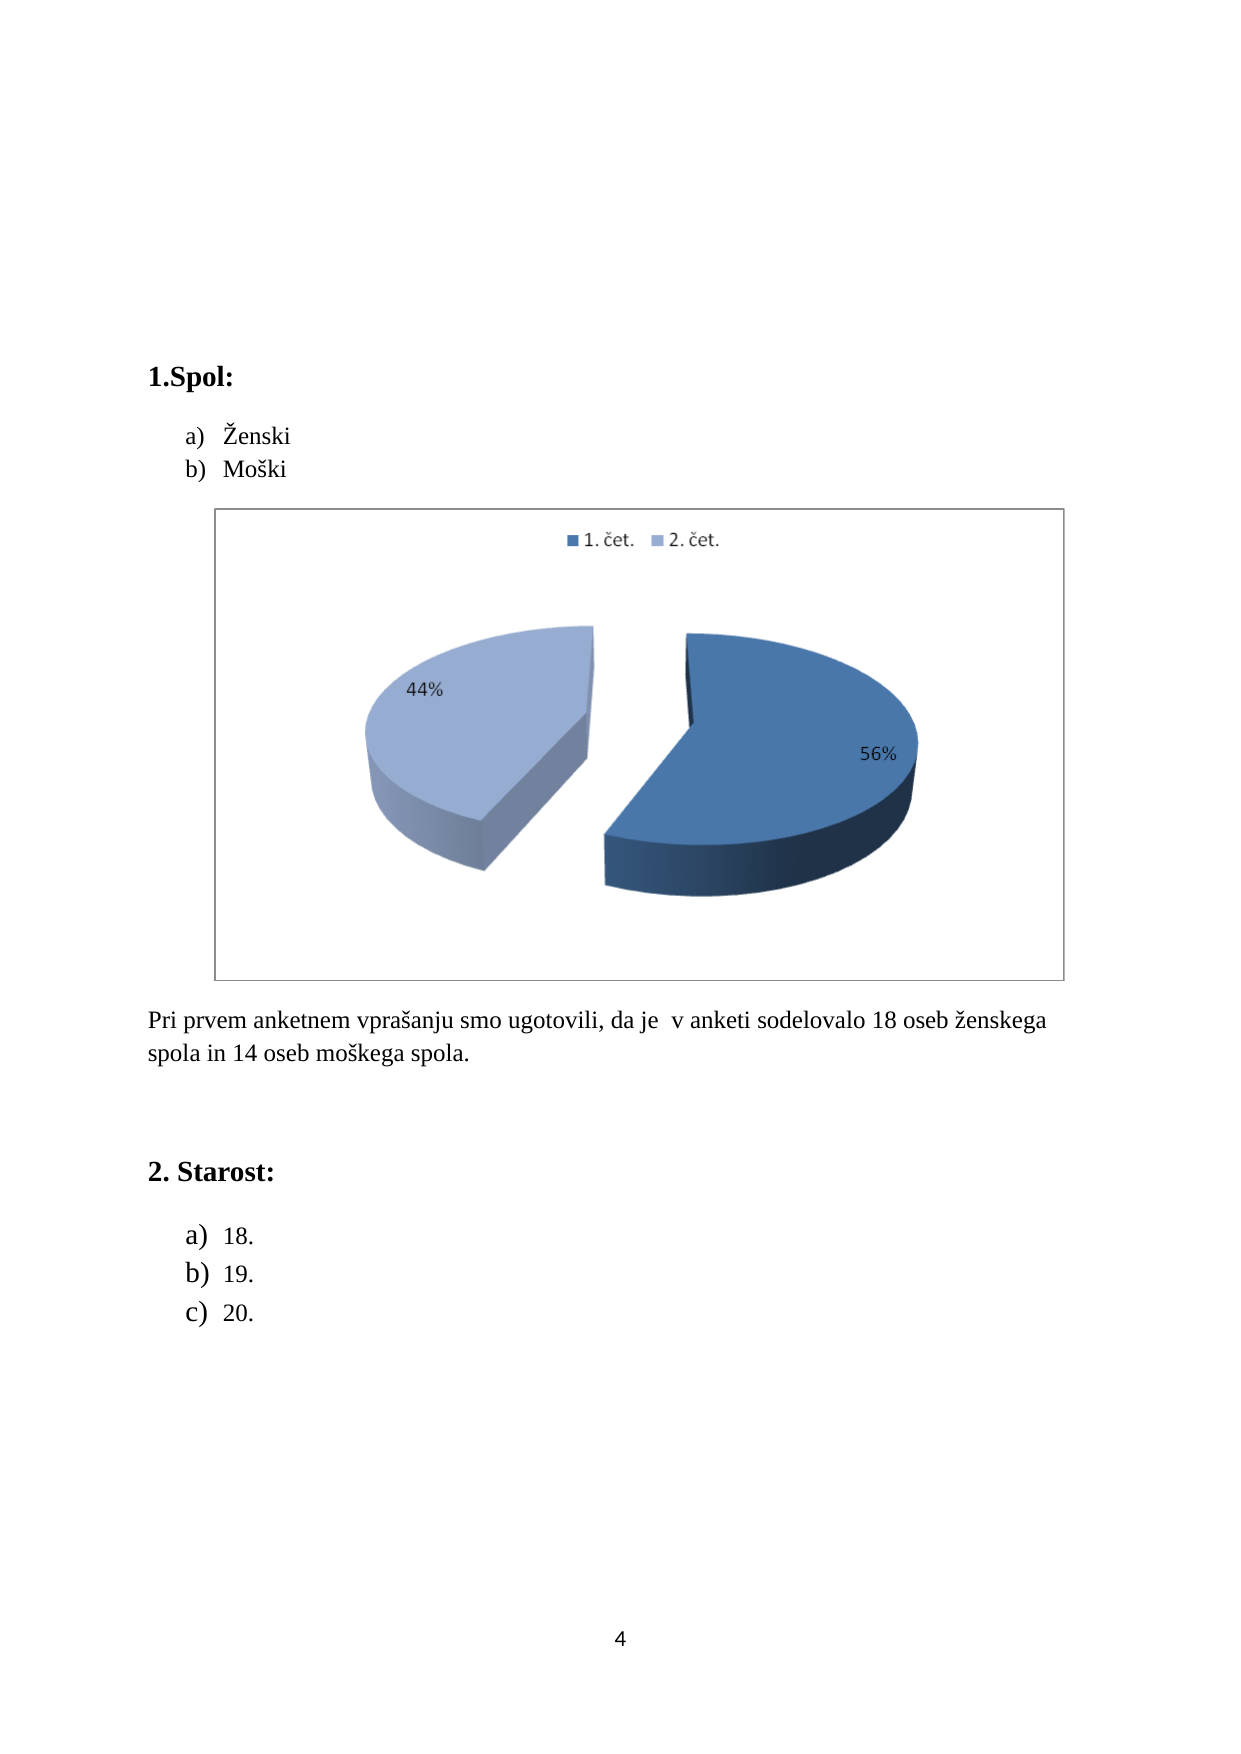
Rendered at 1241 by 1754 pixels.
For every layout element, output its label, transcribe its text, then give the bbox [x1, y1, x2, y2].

subtitle 2. Starost: [148, 1154, 1093, 1188]
list 18. [185, 1217, 1093, 1251]
list Ženski [185, 421, 1093, 450]
list 20. [185, 1294, 1093, 1328]
text Pri prvem anketnem vprašanju smo ugotovili, da je v anketi sodelovalo 18 oseb ženskega spola in 14 oseb moškega spola. [148, 1005, 1093, 1067]
list Moški [185, 454, 1093, 483]
list 19. [185, 1256, 1093, 1289]
subtitle 1.Spol: [148, 359, 1093, 392]
